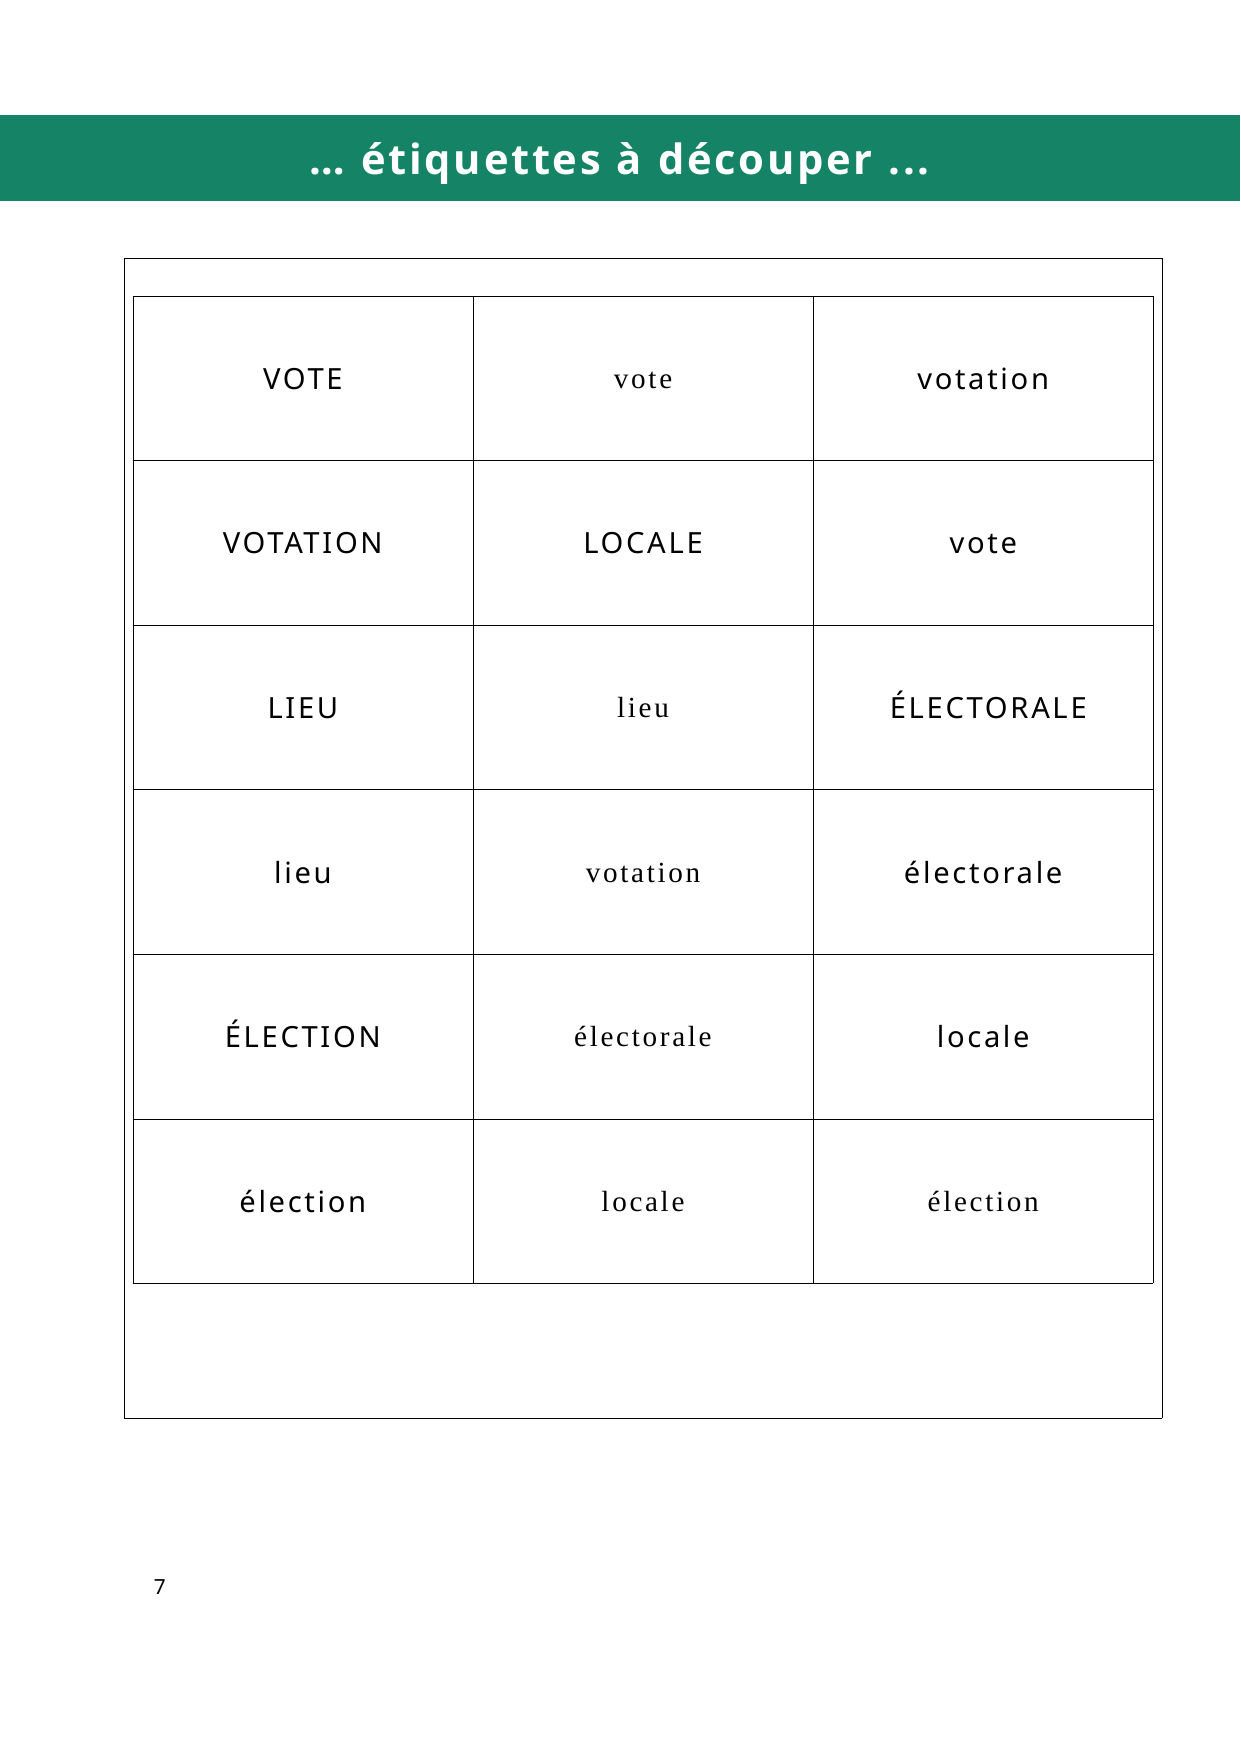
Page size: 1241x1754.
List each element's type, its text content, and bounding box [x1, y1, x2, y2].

table_cell ÉLECTION [134, 955, 473, 1118]
table_cell locale [814, 955, 1153, 1118]
table_header VOTE [134, 297, 473, 460]
table_cell LOCALE [474, 461, 813, 625]
table_cell vote [814, 461, 1153, 625]
table_cell élection [134, 1120, 473, 1283]
table_header votation [814, 297, 1153, 460]
table_cell lieu [474, 626, 813, 789]
table_cell votation [474, 790, 813, 954]
table_cell ÉLECTORALE [814, 626, 1153, 789]
table_header vote [474, 297, 813, 460]
text … étiquettes à découper ... [9, 130, 1231, 187]
table_cell lieu [134, 790, 473, 954]
table_cell LIEU [134, 626, 473, 789]
table_cell électorale [814, 790, 1153, 954]
table_cell élection [814, 1120, 1153, 1283]
table_cell locale [474, 1120, 813, 1283]
table_cell VOTATION [134, 461, 473, 625]
table_cell électorale [474, 955, 813, 1118]
